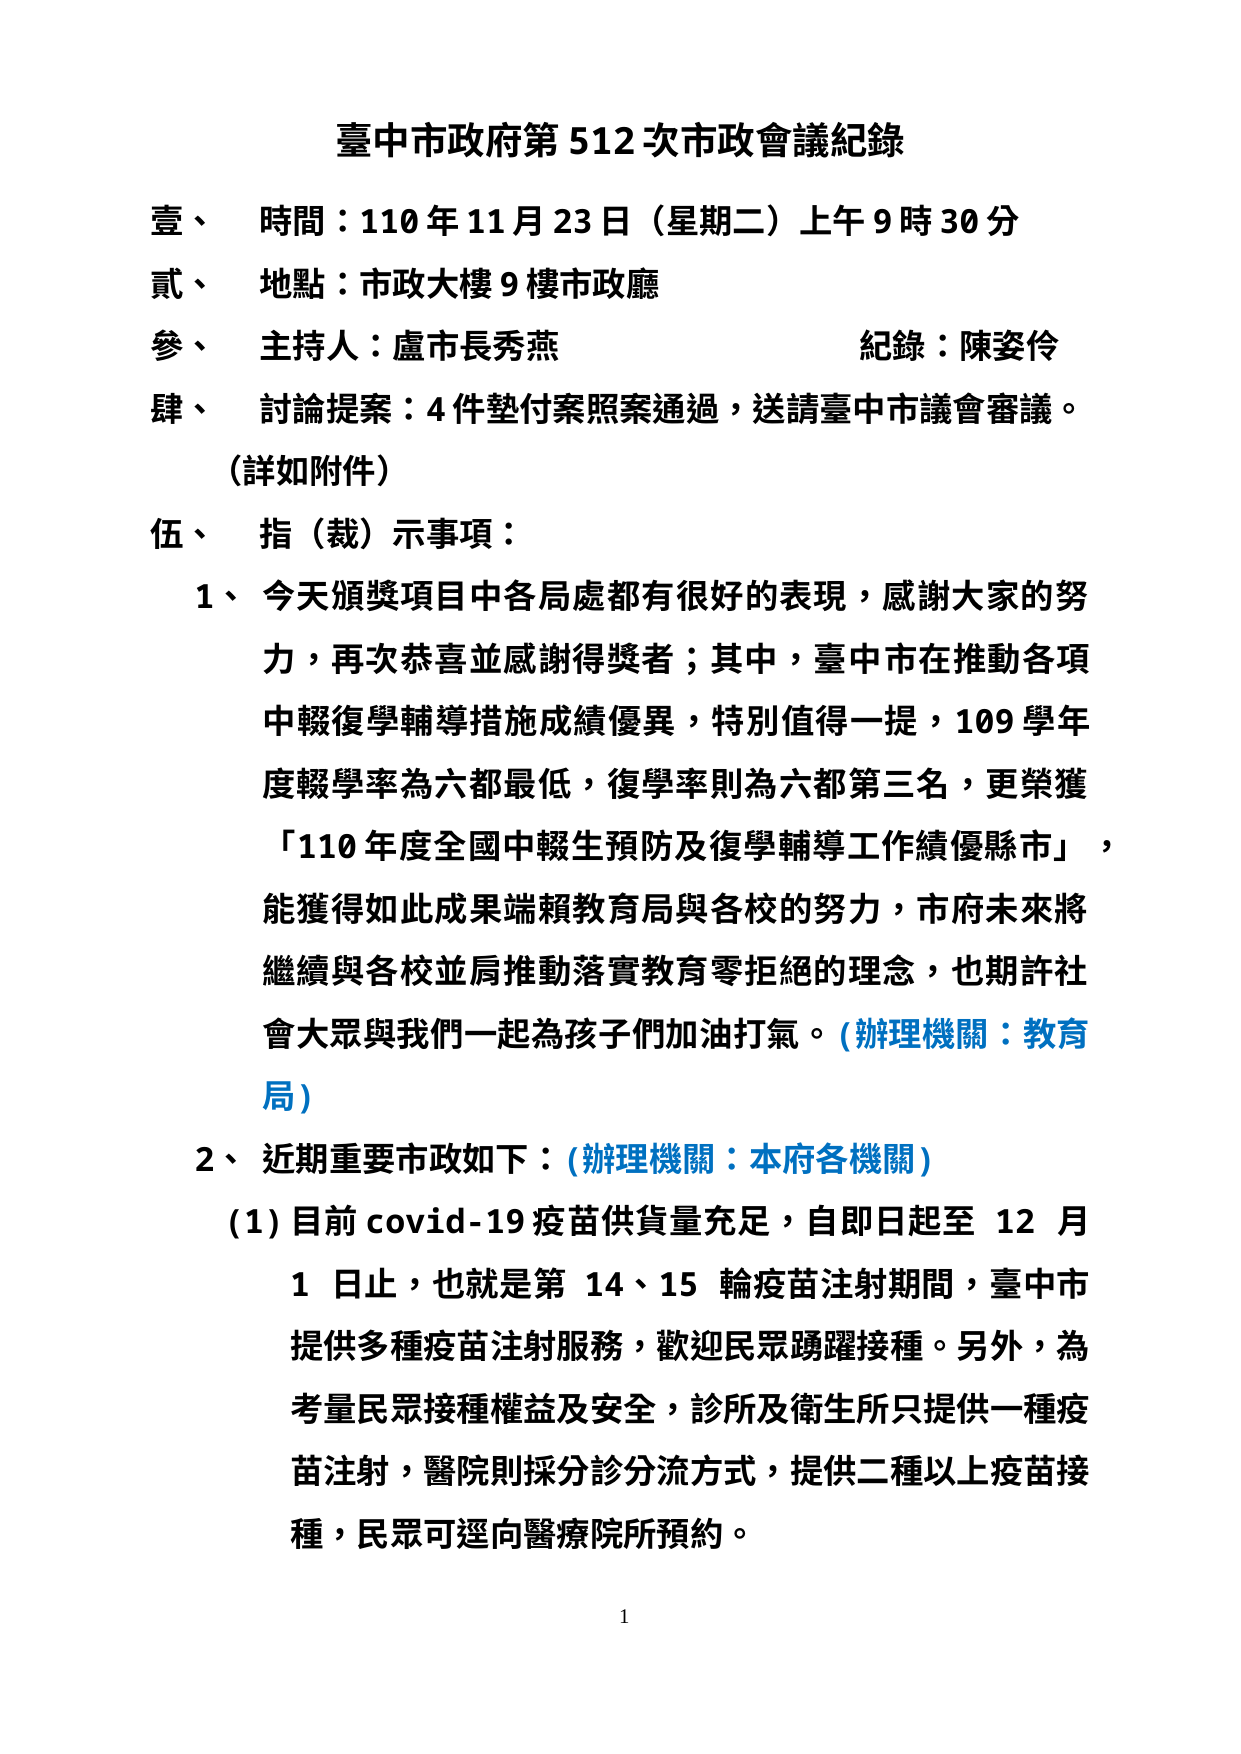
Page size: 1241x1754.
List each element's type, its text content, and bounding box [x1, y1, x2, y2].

list 主持人：盧市長秀燕 紀錄：陳姿伶 [150, 302, 1090, 365]
list 討論提案：4件墊付案照案通過，送請臺中市議會審議。（詳如附件） [150, 365, 1090, 490]
list 指（裁）示事項： [150, 490, 1090, 552]
list 今天頒獎項目中各局處都有很好的表現，感謝大家的努力，再次恭喜並感謝得獎者；其中，臺中市在推動各項中輟復學輔導措施成績優異，特別值得一提，109學年度輟學率為六都最低，復學率則為六都第三名，更榮獲「110年度全國中輟生預防及復學輔導工作績優縣市」，能獲得如此成果端賴教育局與各校的努力，市府未來將繼續與各校並肩推動落實教育零拒絕的理念，也期許社會大眾與我們一起為孩子們加油打氣。(辦理機關：教育局) [194, 552, 1090, 1115]
list 地點：市政大樓9樓市政廳 [150, 240, 1090, 302]
text 臺中市政府第512次市政會議紀錄 [150, 96, 1090, 159]
list 目前covid-19疫苗供貨量充足，自即日起至 12 月 1 日止，也就是第 14、15 輪疫苗注射期間，臺中市提供多種疫苗注射服務，歡迎民眾踴躍接種。另外，為考量民眾接種權益及安全，診所及衛生所只提供一種疫苗注射，醫院則採分診分流方式，提供二種以上疫苗接種，民眾可逕向醫療院所預約。 [224, 1177, 1090, 1552]
list 時間：110年11月23日（星期二）上午9時30分 [150, 177, 1090, 240]
list 近期重要市政如下：(辦理機關：本府各機關) [194, 1115, 1090, 1177]
